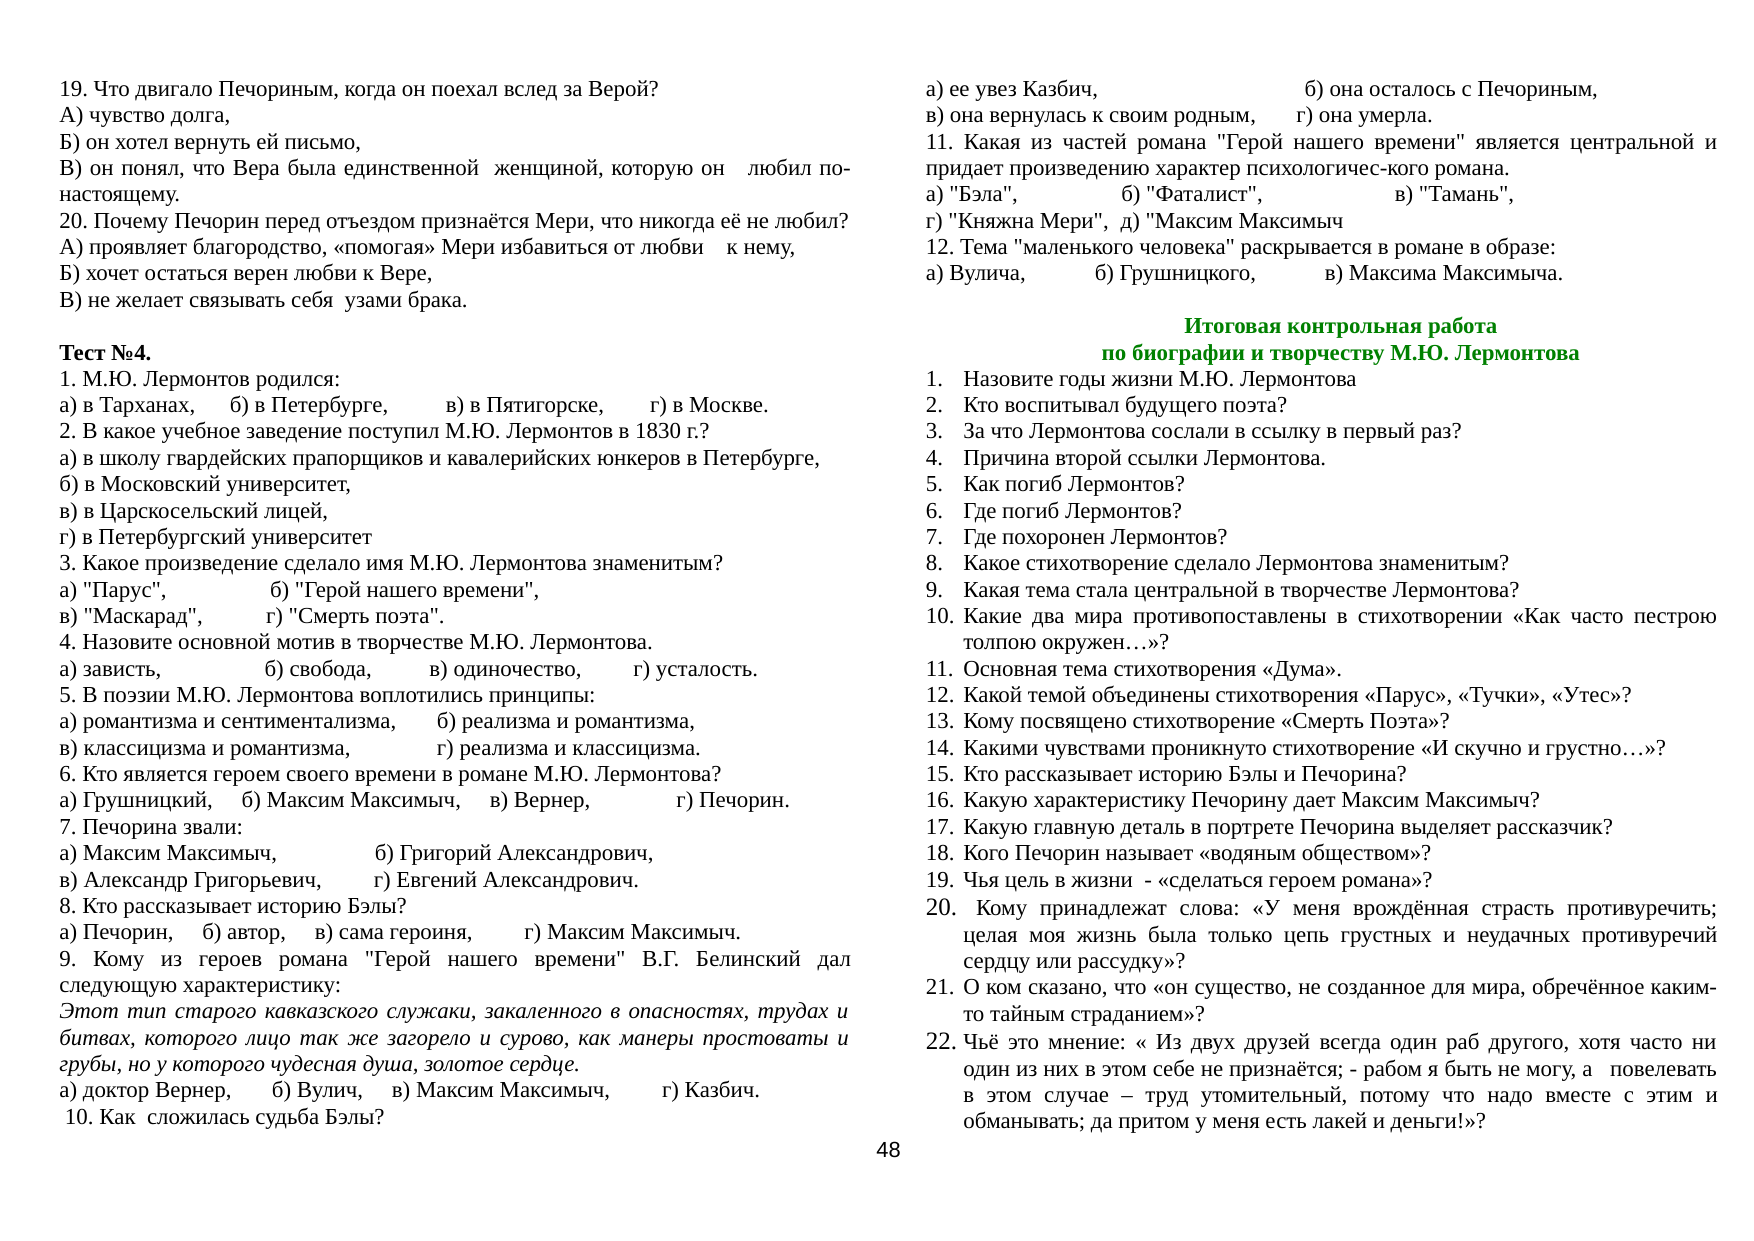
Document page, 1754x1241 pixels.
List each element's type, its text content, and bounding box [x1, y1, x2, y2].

text 2. В какое учебное заведение поступил М.Ю. Лермонтов в 1830 г.? [59, 418, 852, 444]
text 11. Какая из частей романа "Герой нашего времени" является центральной и придает произведению характер психологичес-кого романа. [926, 128, 1718, 180]
text а) Грушницкий, б) Максим Максимыч, в) Вернер, г) Печорин. [59, 787, 852, 813]
text Б) хочет остаться верен любви к Вере, [59, 259, 852, 286]
text 6. Кто является героем своего времени в романе М.Ю. Лермонтова? [59, 760, 852, 787]
list Чьё это мнение: « Из двух друзей всегда один раб другого, хотя часто ни один из них в этом себе не признаётся; - рабом я быть не могу, а повелевать в этом случае – труд утомительный, потому что надо вместе с этим и обманывать; да притом у меня есть лакей и деньги!»? [926, 1026, 1718, 1134]
text В) он понял, что Вера была единственной женщиной, которую он любил по-настоящему. [59, 154, 852, 207]
text в) Александр Григорьевич, г) Евгений Александрович. [59, 866, 852, 892]
text 7. Печорина звали: [59, 813, 852, 839]
list Как погиб Лермонтов? [926, 470, 1718, 497]
text 20. Почему Печорин перед отъездом признаётся Мери, что никогда её не любил? [59, 207, 852, 233]
list Чья цель в жизни - «сделаться героем романа»? [926, 866, 1718, 892]
list Назовите годы жизни М.Ю. Лермонтова [926, 365, 1718, 391]
text в) классицизма и романтизма, г) реализма и классицизма. [59, 734, 852, 760]
list Какую главную деталь в портрете Печорина выделяет рассказчик? [926, 813, 1718, 839]
text в) "Маскарад", г) "Смерть поэта". [59, 602, 852, 628]
text Б) он хотел вернуть ей письмо, [59, 128, 852, 154]
text а) в школу гвардейских прапорщиков и кавалерийских юнкеров в Петербурге, [59, 444, 852, 470]
list Где похоронен Лермонтов? [926, 523, 1718, 549]
text а) "Парус", б) "Герой нашего времени", [59, 576, 852, 602]
text А) проявляет благородство, «помогая» Мери избавиться от любви к нему, [59, 233, 852, 259]
text 19. Что двигало Печориным, когда он поехал вслед за Верой? [59, 75, 852, 101]
text а) Печорин, б) автор, в) сама героиня, г) Максим Максимыч. [59, 918, 852, 945]
list Кому посвящено стихотворение «Смерть Поэта»? [926, 707, 1718, 734]
list Причина второй ссылки Лермонтова. [926, 444, 1718, 470]
list Какую характеристику Печорину дает Максим Максимыч? [926, 787, 1718, 813]
text 3. Какое произведение сделало имя М.Ю. Лермонтова знаменитым? [59, 549, 852, 576]
list О ком сказано, что «он существо, не созданное для мира, обречённое каким-то тайным страданием»? [926, 973, 1718, 1026]
text 12. Тема "маленького человека" раскрывается в романе в образе: [926, 233, 1718, 259]
text 10. Как сложилась судьба Бэлы? [59, 1103, 852, 1129]
text а) Вулича, б) Грушницкого, в) Максима Максимыча. [926, 259, 1718, 286]
list Какие два мира противопоставлены в стихотворении «Как часто пестрою толпою окружен…»? [926, 602, 1718, 655]
text а) доктор Вернер, б) Вулич, в) Максим Максимыч, г) Казбич. [59, 1076, 852, 1103]
text б) в Московский университет, [59, 470, 852, 497]
text а) зависть, б) свобода, в) одиночество, г) усталость. [59, 655, 852, 681]
text В) не желает связывать себя узами брака. [59, 286, 852, 312]
list Какое стихотворение сделало Лермонтова знаменитым? [926, 549, 1718, 576]
text по биографии и творчеству М.Ю. Лермонтова [963, 338, 1718, 365]
list Кто рассказывает историю Бэлы и Печорина? [926, 760, 1718, 787]
list Какой темой объединены стихотворения «Парус», «Тучки», «Утес»? [926, 681, 1718, 707]
text а) романтизма и сентиментализма, б) реализма и романтизма, [59, 707, 852, 734]
text в) она вернулась к своим родным, г) она умерла. [926, 101, 1718, 128]
list Основная тема стихотворения «Дума». [926, 655, 1718, 681]
text а) в Тарханах, б) в Петербурге, в) в Пятигорске, г) в Москве. [59, 391, 852, 418]
text Этот тип старого кавказского служаки, закаленного в опасностях, трудах и битвах, которого лицо так же загорело и сурово, как манеры простоваты и грубы, но у которого чудесная душа, золотое сердце. [59, 997, 852, 1076]
text г) в Петербургский университет [59, 523, 852, 549]
list Какая тема стала центральной в творчестве Лермонтова? [926, 576, 1718, 602]
text Итоговая контрольная работа [963, 312, 1718, 338]
list Кому принадлежат слова: «У меня врождённая страсть противуречить; целая моя жизнь была только цепь грустных и неудачных противуречий сердцу или рассудку»? [926, 892, 1718, 973]
text 4. Назовите основной мотив в творчестве М.Ю. Лермонтова. [59, 628, 852, 655]
text а) ее увез Казбич, б) она осталось с Печориным, [926, 75, 1718, 101]
text 1. М.Ю. Лермонтов родился: [59, 365, 852, 391]
list Кого Печорин называет «водяным обществом»? [926, 839, 1718, 866]
text г) "Княжна Мери", д) "Максим Максимыч [926, 207, 1718, 233]
text Тест №4. [59, 338, 852, 365]
text в) в Царскосельский лицей, [59, 497, 852, 523]
list Где погиб Лермонтов? [926, 497, 1718, 523]
list За что Лермонтова сослали в ссылку в первый раз? [926, 418, 1718, 444]
text а) Максим Максимыч, б) Григорий Александрович, [59, 839, 852, 866]
text 9. Кому из героев романа "Герой нашего времени" В.Г. Белинский дал следующую характеристику: [59, 945, 852, 997]
list Какими чувствами проникнуто стихотворение «И скучно и грустно…»? [926, 734, 1718, 760]
text А) чувство долга, [59, 101, 852, 128]
text 5. В поэзии М.Ю. Лермонтова воплотились принципы: [59, 681, 852, 707]
text 8. Кто рассказывает историю Бэлы? [59, 892, 852, 918]
text а) "Бэла", б) "Фаталист", в) "Тамань", [926, 180, 1718, 207]
list Кто воспитывал будущего поэта? [926, 391, 1718, 418]
